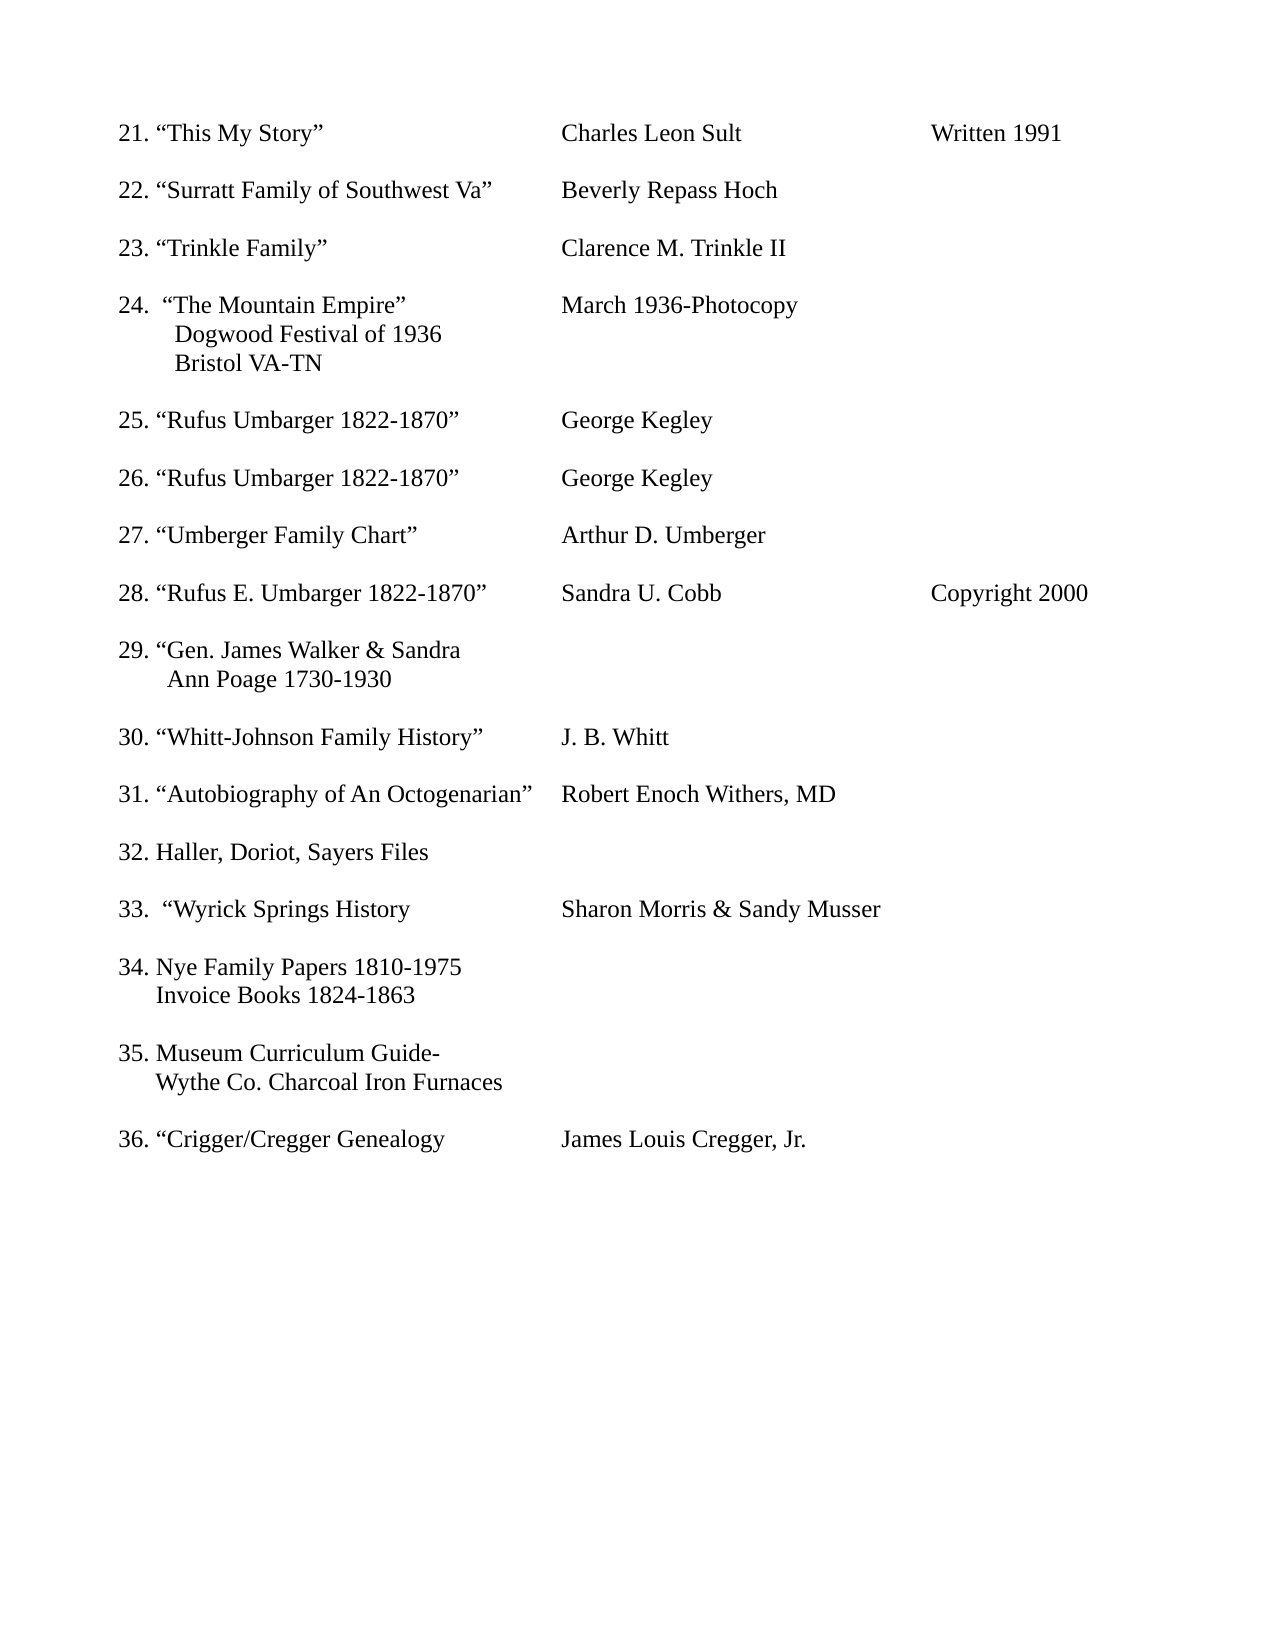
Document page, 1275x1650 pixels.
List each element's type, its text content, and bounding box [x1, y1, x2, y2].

text Invoice Books 1824-1863 [118, 981, 1157, 1009]
text 32. Haller, Doriot, Sayers Files [118, 837, 1157, 866]
text Ann Poage 1730-1930 [118, 664, 1157, 693]
text 34. Nye Family Papers 1810-1975 [118, 952, 1157, 981]
text 31. “Autobiography of An Octogenarian” Robert Enoch Withers, MD [118, 779, 1157, 808]
text 23. “Trinkle Family” Clarence M. Trinkle II [118, 233, 1157, 262]
text Bristol VA-TN [118, 348, 1157, 377]
text 35. Museum Curriculum Guide- [118, 1038, 1157, 1067]
text 24. “The Mountain Empire” March 1936-Photocopy [118, 291, 1157, 319]
text 29. “Gen. James Walker & Sandra [118, 636, 1157, 664]
text 36. “Crigger/Cregger Genealogy James Louis Cregger, Jr. [118, 1124, 1157, 1153]
text 25. “Rufus Umbarger 1822-1870” George Kegley [118, 406, 1157, 434]
text Dogwood Festival of 1936 [118, 319, 1157, 348]
text 33. “Wyrick Springs History Sharon Morris & Sandy Musser [118, 894, 1157, 923]
text 21. “This My Story” Charles Leon Sult Written 1991 [118, 118, 1157, 147]
text 27. “Umberger Family Chart” Arthur D. Umberger [118, 521, 1157, 549]
text 26. “Rufus Umbarger 1822-1870” George Kegley [118, 463, 1157, 492]
text 22. “Surratt Family of Southwest Va” Beverly Repass Hoch [118, 176, 1157, 204]
text 28. “Rufus E. Umbarger 1822-1870” Sandra U. Cobb Copyright 2000 [118, 578, 1157, 607]
text Wythe Co. Charcoal Iron Furnaces [118, 1067, 1157, 1096]
text 30. “Whitt-Johnson Family History” J. B. Whitt [118, 722, 1157, 751]
